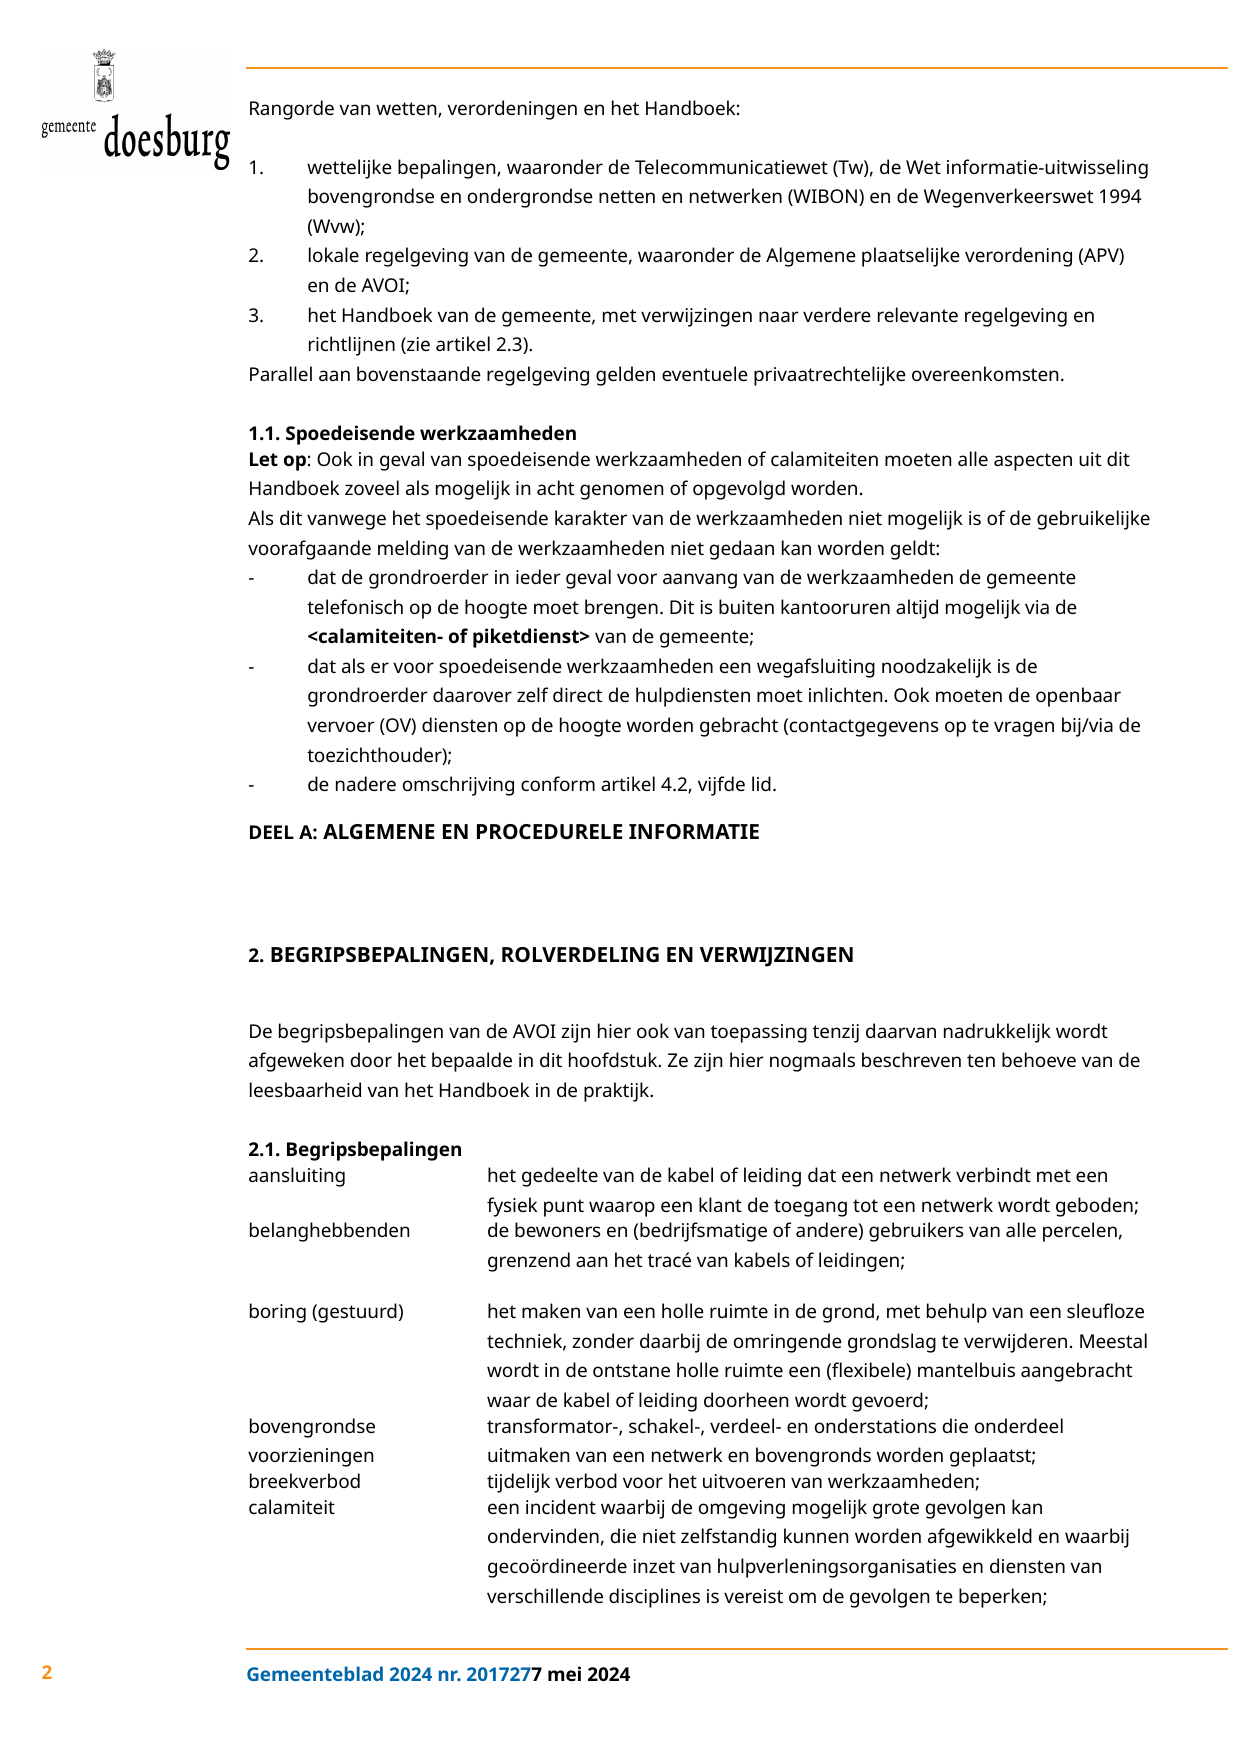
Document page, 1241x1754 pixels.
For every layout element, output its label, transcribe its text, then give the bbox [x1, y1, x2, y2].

list lokale regelgeving van de gemeente, waaronder de Algemene plaatselijke verordening (APV) en de AVOI; [248, 243, 1152, 298]
text Rangorde van wetten, verordeningen en het Handboek: [248, 95, 1152, 121]
table_cell de bewoners en (bedrijfsmatige of andere) gebruikers van alle percelen, grenzend aan het tracé van kabels of leidingen; [487, 1218, 1152, 1273]
text 2. BEGRIPSBEPALINGEN, ROLVERDELING EN VERWIJZINGEN [248, 940, 1152, 969]
list de nadere omschrijving conform artikel 4.2, vijfde lid. [248, 771, 1152, 797]
table_cell [487, 1273, 1152, 1298]
list dat als er voor spoedeisende werkzaamheden een wegafsluiting noodzakelijk is de grondroerder daarover zelf direct de hulpdiensten moet inlichten. Ook moeten de openbaar vervoer (OV) diensten op de hoogte worden gebracht (contactgegevens op te vragen bij/via de toezichthouder); [248, 653, 1152, 767]
text Als dit vanwege het spoedeisende karakter van de werkzaamheden niet mogelijk is of de gebruikelijke voorafgaande melding van de werkzaamheden niet gedaan kan worden geldt: [248, 505, 1152, 560]
text 1.1. Spoedeisende werkzaamheden [248, 420, 1152, 446]
table_cell een incident waarbij de omgeving mogelijk grote gevolgen kan ondervinden, die niet zelfstandig kunnen worden afgewikkeld en waarbij gecoördineerde inzet van hulpverleningsorganisaties en diensten van verschillende disciplines is vereist om de gevolgen te beperken; [487, 1494, 1152, 1608]
picture [41, 47, 231, 172]
table_cell belanghebbenden [248, 1218, 487, 1273]
table_cell boring (gestuurd) [248, 1299, 487, 1413]
list dat de grondroerder in ieder geval voor aanvang van de werkzaamheden de gemeente telefonisch op de hoogte moet brengen. Dit is buiten kantooruren altijd mogelijk via de <calamiteiten- of piketdienst> van de gemeente; [248, 564, 1152, 649]
table_cell calamiteit [248, 1494, 487, 1608]
table_header aansluiting [248, 1162, 487, 1217]
table_cell [248, 1273, 487, 1298]
list het Handboek van de gemeente, met verwijzingen naar verdere relevante regelgeving en richtlijnen (zie artikel 2.3). [248, 302, 1152, 357]
text Let op: Ook in geval van spoedeisende werkzaamheden of calamiteiten moeten alle aspecten uit dit Handboek zoveel als mogelijk in acht genomen of opgevolgd worden. [248, 446, 1152, 501]
text 2.1. Begripsbepalingen [248, 1136, 1152, 1162]
text Parallel aan bovenstaande regelgeving gelden eventuele privaatrechtelijke overeenkomsten. [248, 361, 1152, 387]
table_cell transformator-, schakel-, verdeel- en onderstations die onderdeel uitmaken van een netwerk en bovengronds worden geplaatst; [487, 1413, 1152, 1468]
table_cell bovengrondse voorzieningen [248, 1413, 487, 1468]
table_cell tijdelijk verbod voor het uitvoeren van werkzaamheden; [487, 1468, 1152, 1494]
table_header het gedeelte van de kabel of leiding dat een netwerk verbindt met een fysiek punt waarop een klant de toegang tot een netwerk wordt geboden; [487, 1162, 1152, 1217]
list wettelijke bepalingen, waaronder de Telecommunicatiewet (Tw), de Wet informatie-uitwisseling bovengrondse en ondergrondse netten en netwerken (WIBON) en de Wegenverkeerswet 1994 (Wvw); [248, 154, 1152, 239]
text DEEL A: ALGEMENE EN PROCEDURELE INFORMATIE [248, 817, 1152, 845]
table_cell breekverbod [248, 1468, 487, 1494]
table_cell het maken van een holle ruimte in de grond, met behulp van een sleufloze techniek, zonder daarbij de omringende grondslag te verwijderen. Meestal wordt in de ontstane holle ruimte een (flexibele) mantelbuis aangebracht waar de kabel of leiding doorheen wordt gevoerd; [487, 1299, 1152, 1413]
text De begripsbepalingen van de AVOI zijn hier ook van toepassing tenzij daarvan nadrukkelijk wordt afgeweken door het bepaalde in dit hoofdstuk. Ze zijn hier nogmaals beschreven ten behoeve van de leesbaarheid van het Handboek in de praktijk. [248, 1018, 1152, 1103]
